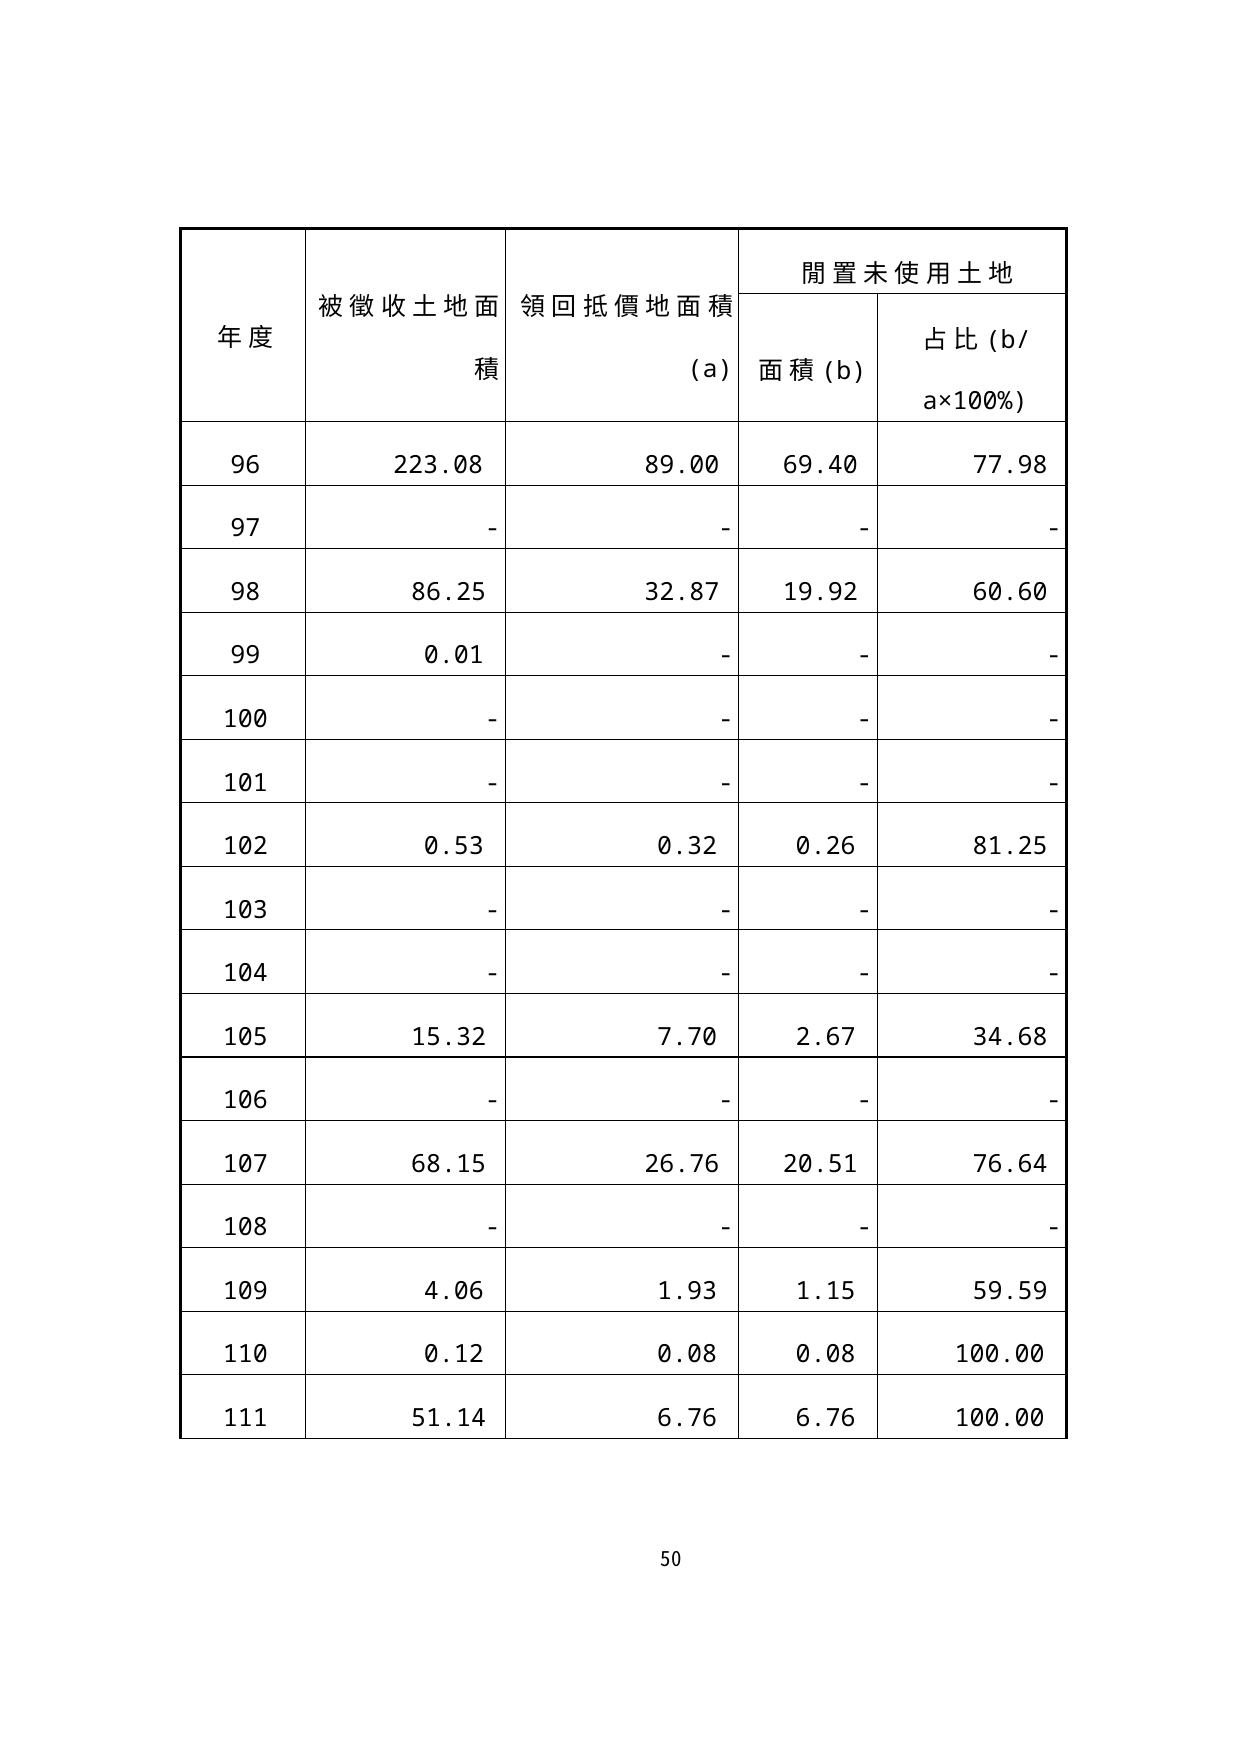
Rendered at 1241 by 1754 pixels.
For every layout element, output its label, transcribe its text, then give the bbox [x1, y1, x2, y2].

table_cell 69.40 [739, 422, 877, 484]
table_cell - [506, 740, 738, 802]
table_cell 111 [182, 1375, 305, 1438]
table_cell - [739, 676, 877, 739]
table_cell 19.92 [739, 549, 877, 612]
table_cell 占比(b/a×100%) [878, 294, 1065, 421]
table_cell 99 [182, 613, 305, 675]
table_cell 108 [182, 1185, 305, 1247]
table_cell 0.08 [506, 1312, 738, 1374]
table_cell - [306, 1185, 505, 1247]
table_cell - [739, 613, 877, 675]
table_cell 15.32 [306, 994, 505, 1056]
table_cell - [506, 486, 738, 548]
table_cell 0.12 [306, 1312, 505, 1374]
table_cell 100.00 [878, 1375, 1065, 1438]
table_cell - [878, 867, 1065, 929]
table_cell 104 [182, 930, 305, 993]
table_cell 76.64 [878, 1121, 1065, 1183]
table_cell - [878, 1185, 1065, 1247]
table_header 領回抵價地面積(a) [506, 230, 738, 421]
table_cell 81.25 [878, 803, 1065, 866]
table_cell - [506, 1185, 738, 1247]
table_cell 34.68 [878, 994, 1065, 1056]
table_cell 106 [182, 1058, 305, 1120]
table_cell - [739, 1185, 877, 1247]
table_cell 7.70 [506, 994, 738, 1056]
table_cell 60.60 [878, 549, 1065, 612]
table_cell - [506, 676, 738, 739]
table_header 年度 [182, 230, 305, 421]
table_cell - [306, 740, 505, 802]
table_cell 2.67 [739, 994, 877, 1056]
table_cell 86.25 [306, 549, 505, 612]
table_cell 59.59 [878, 1248, 1065, 1311]
table_cell - [506, 930, 738, 993]
table_cell 20.51 [739, 1121, 877, 1183]
table_cell 96 [182, 422, 305, 484]
table_cell 1.93 [506, 1248, 738, 1311]
table_cell 68.15 [306, 1121, 505, 1183]
table_cell - [506, 867, 738, 929]
table_cell 6.76 [506, 1375, 738, 1438]
table_cell 97 [182, 486, 305, 548]
table_cell - [878, 676, 1065, 739]
table_cell - [306, 1058, 505, 1120]
table_cell - [878, 930, 1065, 993]
table_cell 51.14 [306, 1375, 505, 1438]
table_cell - [739, 930, 877, 993]
table_cell 面積(b) [739, 294, 877, 421]
table_cell 4.06 [306, 1248, 505, 1311]
table_cell - [306, 930, 505, 993]
table_cell 109 [182, 1248, 305, 1311]
table_cell 89.00 [506, 422, 738, 484]
table_cell - [306, 867, 505, 929]
table_cell - [506, 1058, 738, 1120]
table_cell - [739, 740, 877, 802]
table_cell - [306, 676, 505, 739]
table_cell 102 [182, 803, 305, 866]
table_cell 223.08 [306, 422, 505, 484]
table_cell - [878, 740, 1065, 802]
table_cell 0.26 [739, 803, 877, 866]
table_cell 98 [182, 549, 305, 612]
table_cell - [739, 867, 877, 929]
table_cell 1.15 [739, 1248, 877, 1311]
table_cell 105 [182, 994, 305, 1056]
table_cell - [739, 486, 877, 548]
table_cell 0.01 [306, 613, 505, 675]
table_cell 0.53 [306, 803, 505, 866]
table_cell 110 [182, 1312, 305, 1374]
table_header 被徵收土地面積 [306, 230, 505, 421]
table_cell 32.87 [506, 549, 738, 612]
table_cell 26.76 [506, 1121, 738, 1183]
table_cell 100.00 [878, 1312, 1065, 1374]
table_cell - [306, 486, 505, 548]
table_cell 6.76 [739, 1375, 877, 1438]
table_cell 77.98 [878, 422, 1065, 484]
table_cell - [878, 486, 1065, 548]
table_cell - [739, 1058, 877, 1120]
table_cell - [506, 613, 738, 675]
table_cell 107 [182, 1121, 305, 1183]
table_cell - [878, 1058, 1065, 1120]
table_cell 100 [182, 676, 305, 739]
table_cell 103 [182, 867, 305, 929]
table_cell 101 [182, 740, 305, 802]
table_cell - [878, 613, 1065, 675]
table_header 閒置未使用土地 [739, 230, 1065, 293]
table_cell 0.32 [506, 803, 738, 866]
table_cell 0.08 [739, 1312, 877, 1374]
